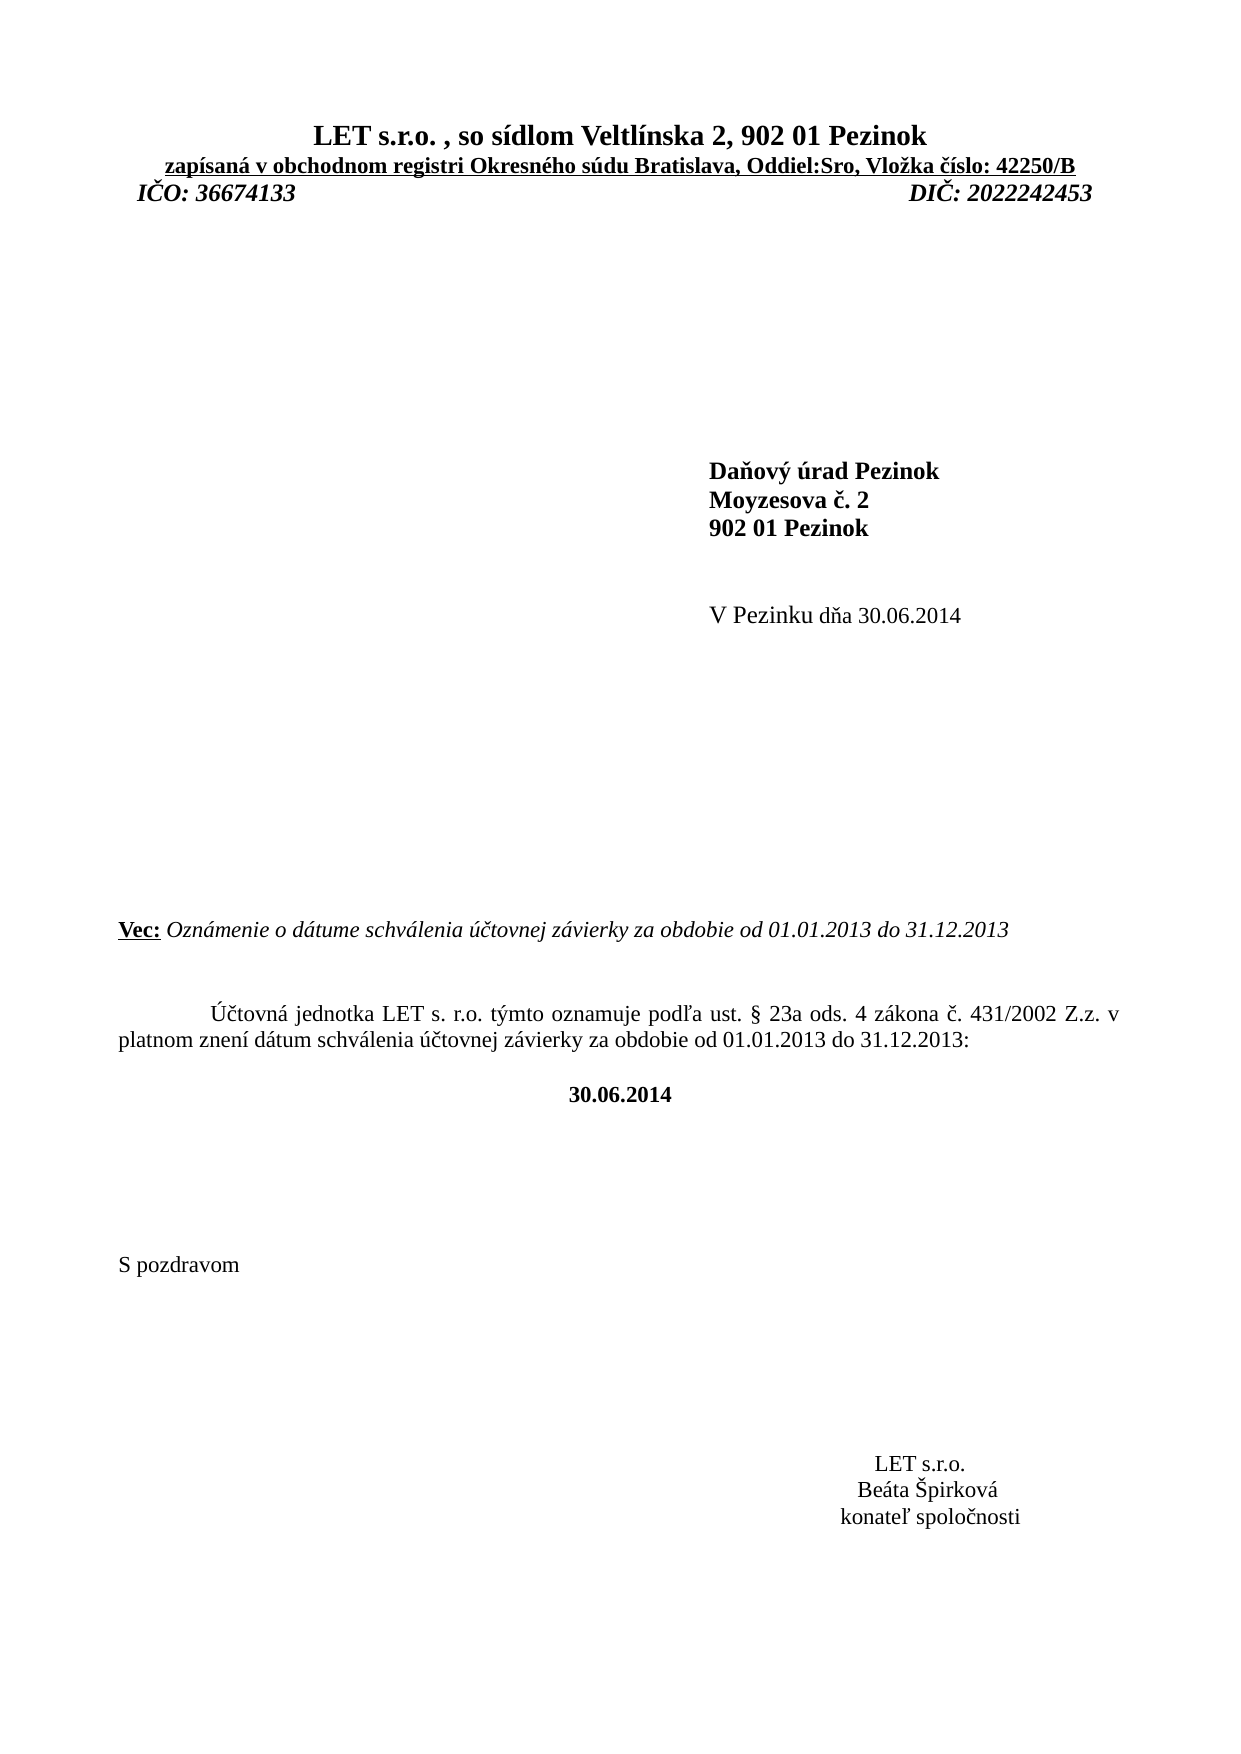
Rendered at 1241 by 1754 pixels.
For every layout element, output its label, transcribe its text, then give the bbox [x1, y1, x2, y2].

text LET s.r.o. , so sídlom Veltlínska 2, 902 01 Pezinok [118, 118, 1122, 152]
text Beáta Špirková [118, 1477, 1122, 1503]
text Moyzesova č. 2 [118, 485, 1122, 513]
text S pozdravom [118, 1251, 1122, 1278]
text 30.06.2014 [118, 1081, 1122, 1108]
text LET s.r.o. [118, 1450, 1122, 1477]
text Daňový úrad Pezinok [118, 456, 1122, 485]
text 902 01 Pezinok [118, 513, 1122, 542]
text Vec: Oznámenie o dátume schválenia účtovnej závierky za obdobie od 01.01.2013 do 31.12.2013 [118, 916, 1122, 942]
text Účtovná jednotka LET s. r.o. týmto oznamuje podľa ust. § 23a ods. 4 zákona č. 431/2002 Z.z. v platnom znení dátum schválenia účtovnej závierky za obdobie od 01.01.2013 do 31.12.2013: [118, 1000, 1122, 1052]
text IČO: 36674133 DIČ: 2022242453 [118, 178, 1122, 238]
text konateľ spoločnosti [118, 1503, 1122, 1529]
text V Pezinku dňa 30.06.2014 [118, 600, 1122, 628]
text zapísaná v obchodnom registri Okresného súdu Bratislava, Oddiel:Sro, Vložka číslo: 42250/B [118, 152, 1122, 178]
